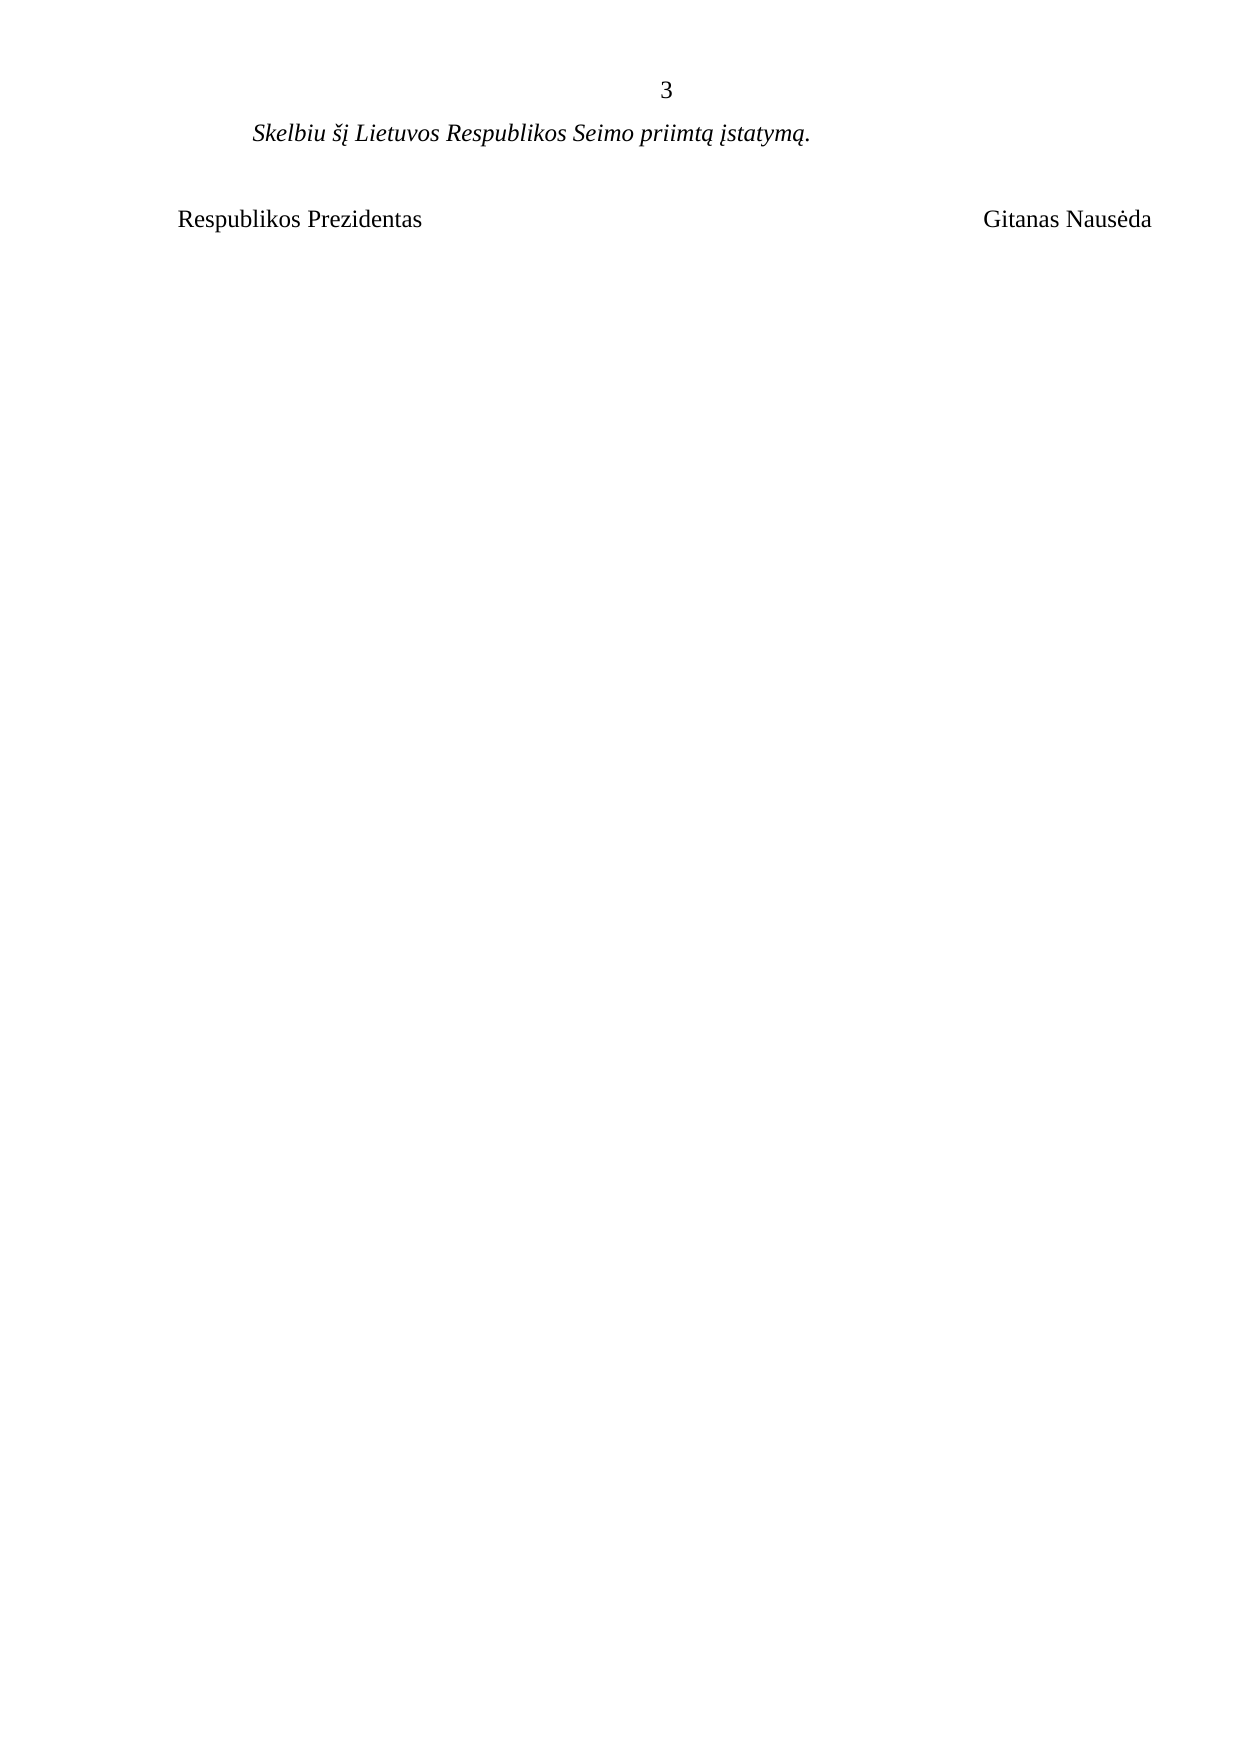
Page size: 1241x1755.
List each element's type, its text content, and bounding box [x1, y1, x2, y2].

text Respublikos Prezidentas Gitanas Nausėda [177, 204, 1152, 233]
text Skelbiu šį Lietuvos Respublikos Seimo priimtą įstatymą. [177, 118, 1152, 147]
